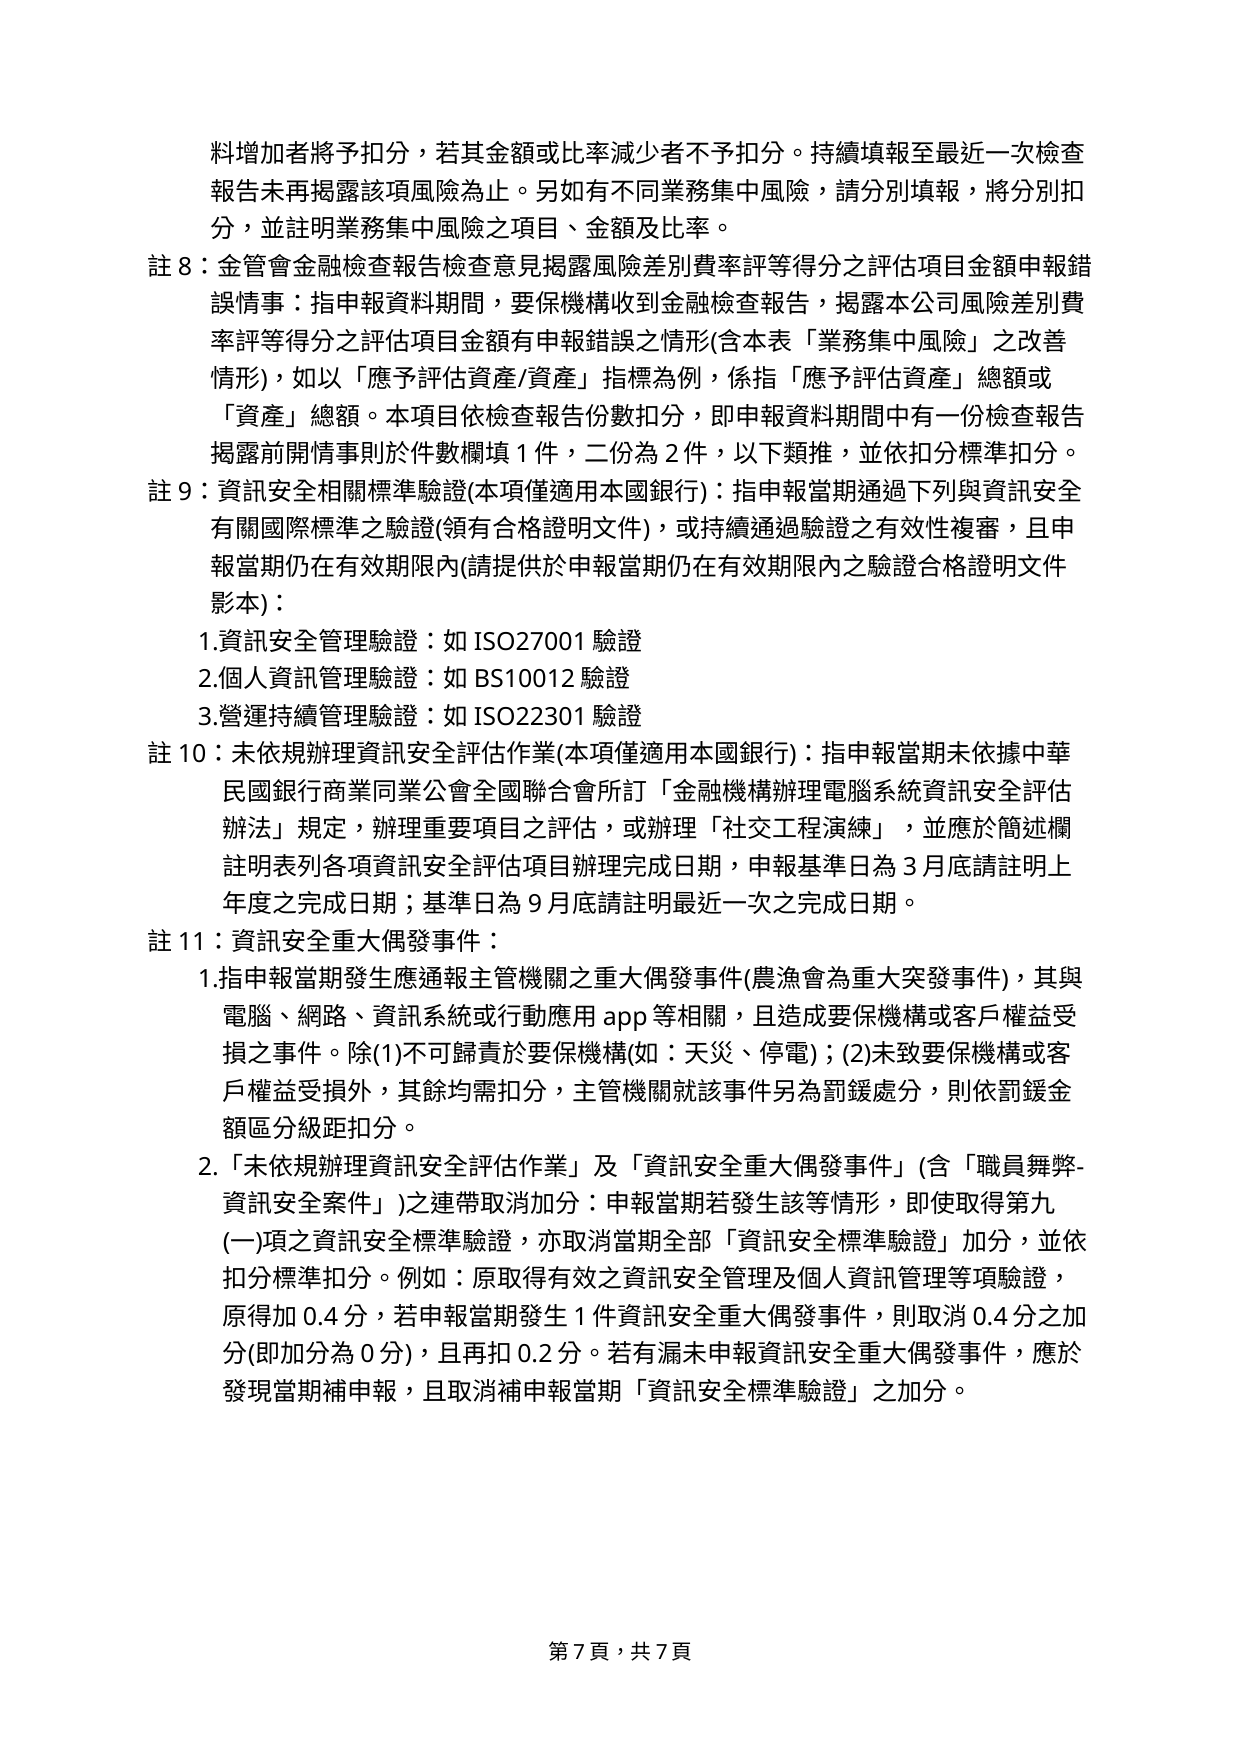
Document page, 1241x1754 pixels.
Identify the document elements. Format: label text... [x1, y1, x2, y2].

text 註9：資訊安全相關標準驗證(本項僅適用本國銀行)：指申報當期通過下列與資訊安全有關國際標準之驗證(領有合格證明文件)，或持續通過驗證之有效性複審，且申報當期仍在有效期限內(請提供於申報當期仍在有效期限內之驗證合格證明文件影本)： [148, 464, 1092, 614]
text 註11：資訊安全重大偶發事件： [148, 914, 1092, 952]
text 2.個人資訊管理驗證：如BS10012驗證 [198, 652, 1092, 689]
text 1.指申報當期發生應通報主管機關之重大偶發事件(農漁會為重大突發事件)，其與電腦、網路、資訊系統或行動應用app等相關，且造成要保機構或客戶權益受損之事件。除(1)不可歸責於要保機構(如：天災、停電)；(2)未致要保機構或客戶權益受損外，其餘均需扣分，主管機關就該事件另為罰鍰處分，則依罰鍰金額區分級距扣分。 [198, 952, 1092, 1139]
text 註8：金管會金融檢查報告檢查意見揭露風險差別費率評等得分之評估項目金額申報錯誤情事：指申報資料期間，要保機構收到金融檢查報告，揭露本公司風險差別費率評等得分之評估項目金額有申報錯誤之情形(含本表「業務集中風險」之改善情形)，如以「應予評估資產/資產」指標為例，係指「應予評估資產」總額或「資產」總額。本項目依檢查報告份數扣分，即申報資料期間中有一份檢查報告揭露前開情事則於件數欄填1件，二份為2件，以下類推，並依扣分標準扣分。 [148, 239, 1092, 464]
text 2.「未依規辦理資訊安全評估作業」及「資訊安全重大偶發事件」(含「職員舞弊-資訊安全案件」)之連帶取消加分：申報當期若發生該等情形，即使取得第九(一)項之資訊安全標準驗證，亦取消當期全部「資訊安全標準驗證」加分，並依扣分標準扣分。例如：原取得有效之資訊安全管理及個人資訊管理等項驗證，原得加0.4分，若申報當期發生1件資訊安全重大偶發事件，則取消0.4分之加分(即加分為0分)，且再扣0.2分。若有漏未申報資訊安全重大偶發事件，應於發現當期補申報，且取消補申報當期「資訊安全標準驗證」之加分。 [198, 1139, 1092, 1402]
text 料增加者將予扣分，若其金額或比率減少者不予扣分。持續填報至最近一次檢查報告未再揭露該項風險為止。另如有不同業務集中風險，請分別填報，將分別扣分，並註明業務集中風險之項目、金額及比率。 [148, 127, 1092, 239]
text 1.資訊安全管理驗證：如ISO27001驗證 [198, 614, 1092, 652]
text 註10：未依規辦理資訊安全評估作業(本項僅適用本國銀行)：指申報當期未依據中華民國銀行商業同業公會全國聯合會所訂「金融機構辦理電腦系統資訊安全評估辦法」規定，辦理重要項目之評估，或辦理「社交工程演練」，並應於簡述欄註明表列各項資訊安全評估項目辦理完成日期，申報基準日為3月底請註明上年度之完成日期；基準日為9月底請註明最近一次之完成日期。 [148, 727, 1092, 914]
text 3.營運持續管理驗證：如ISO22301驗證 [198, 689, 1092, 727]
